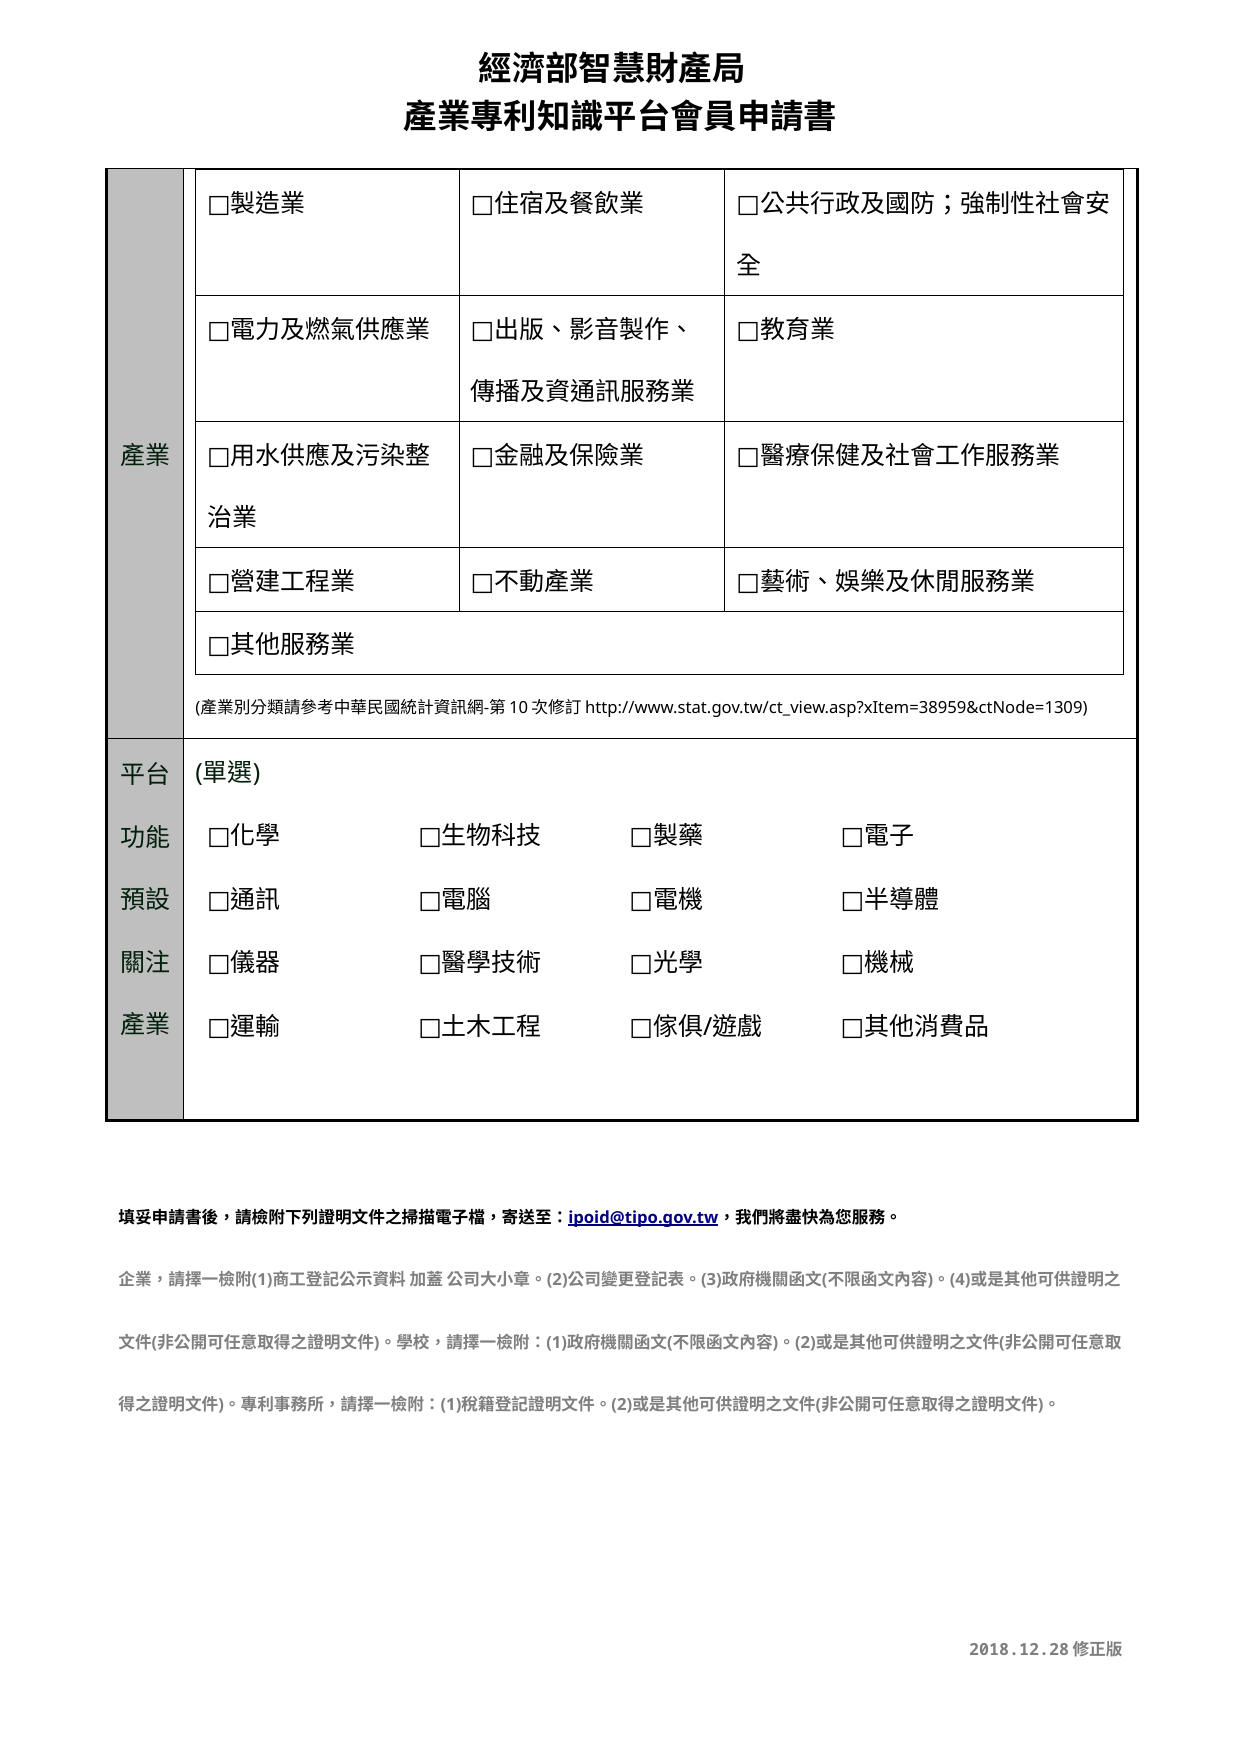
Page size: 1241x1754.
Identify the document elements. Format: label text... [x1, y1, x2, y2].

text 填妥申請書後，請檢附下列證明文件之掃描電子檔，寄送至：ipoid@tipo.gov.tw，我們將盡快為您服務。 [118, 1185, 1122, 1247]
table_cell □通訊 [196, 866, 406, 928]
table_cell □醫療保健及社會工作服務業 [725, 422, 1123, 547]
table_cell □電機 [618, 866, 829, 928]
table_cell □運輸 [196, 993, 406, 1056]
table_cell □用水供應及污染整治業 [196, 422, 459, 547]
table_header □化學 [196, 803, 406, 865]
table_cell □醫學技術 [407, 930, 617, 992]
table_cell □其他服務業 [196, 612, 1123, 674]
table_cell □土木工程 [407, 993, 617, 1056]
table_cell □傢俱/遊戲 [618, 993, 829, 1056]
table_header □製藥 [618, 803, 829, 865]
table_cell □公共行政及國防；強制性社會安全 [725, 170, 1123, 295]
table_cell 產業 [108, 169, 183, 738]
table_cell □製造業 [196, 170, 459, 295]
table_cell □其他消費品 [830, 993, 1040, 1056]
table_cell □藝術、娛樂及休閒服務業 [725, 548, 1123, 611]
table_cell □光學 [618, 930, 829, 992]
table_cell □電力及燃氣供應業 [196, 296, 459, 421]
table_cell (產業別分類請參考中華民國統計資訊網-第10次修訂 http://www.stat.gov.tw/ct_view.asp?xItem=38959&ctNode=1309) [184, 169, 1136, 738]
table_cell (單選) [184, 739, 1136, 1119]
table_cell □營建工程業 [196, 548, 459, 611]
table_cell 平台功能預設 關注 產業 [108, 739, 183, 1119]
table_cell □住宿及餐飲業 [460, 170, 724, 295]
table_header □生物科技 [407, 803, 617, 865]
table_header □電子 [830, 803, 1040, 865]
table_cell □儀器 [196, 930, 406, 992]
text 企業，請擇一檢附(1)商工登記公示資料 加蓋 公司大小章。(2)公司變更登記表。(3)政府機關函文(不限函文內容)。(4)或是其他可供證明之文件(非公開可任意取得之證明文件)。學校，請擇一檢附：(1)政府機關函文(不限函文內容)。(2)或是其他可供證明之文件(非公開可任意取得之證明文件)。專利事務所，請擇一檢附：(1)稅籍登記證明文件。(2)或是其他可供證明之文件(非公開可任意取得之證明文件)。 [118, 1247, 1122, 1435]
table_cell □機械 [830, 930, 1040, 992]
table_cell □半導體 [830, 866, 1040, 928]
table_cell □出版、影音製作、傳播及資通訊服務業 [460, 296, 724, 421]
table_cell □電腦 [407, 866, 617, 928]
table_cell □金融及保險業 [460, 422, 724, 547]
table_cell □教育業 [725, 296, 1123, 421]
table_cell □不動產業 [460, 548, 724, 611]
